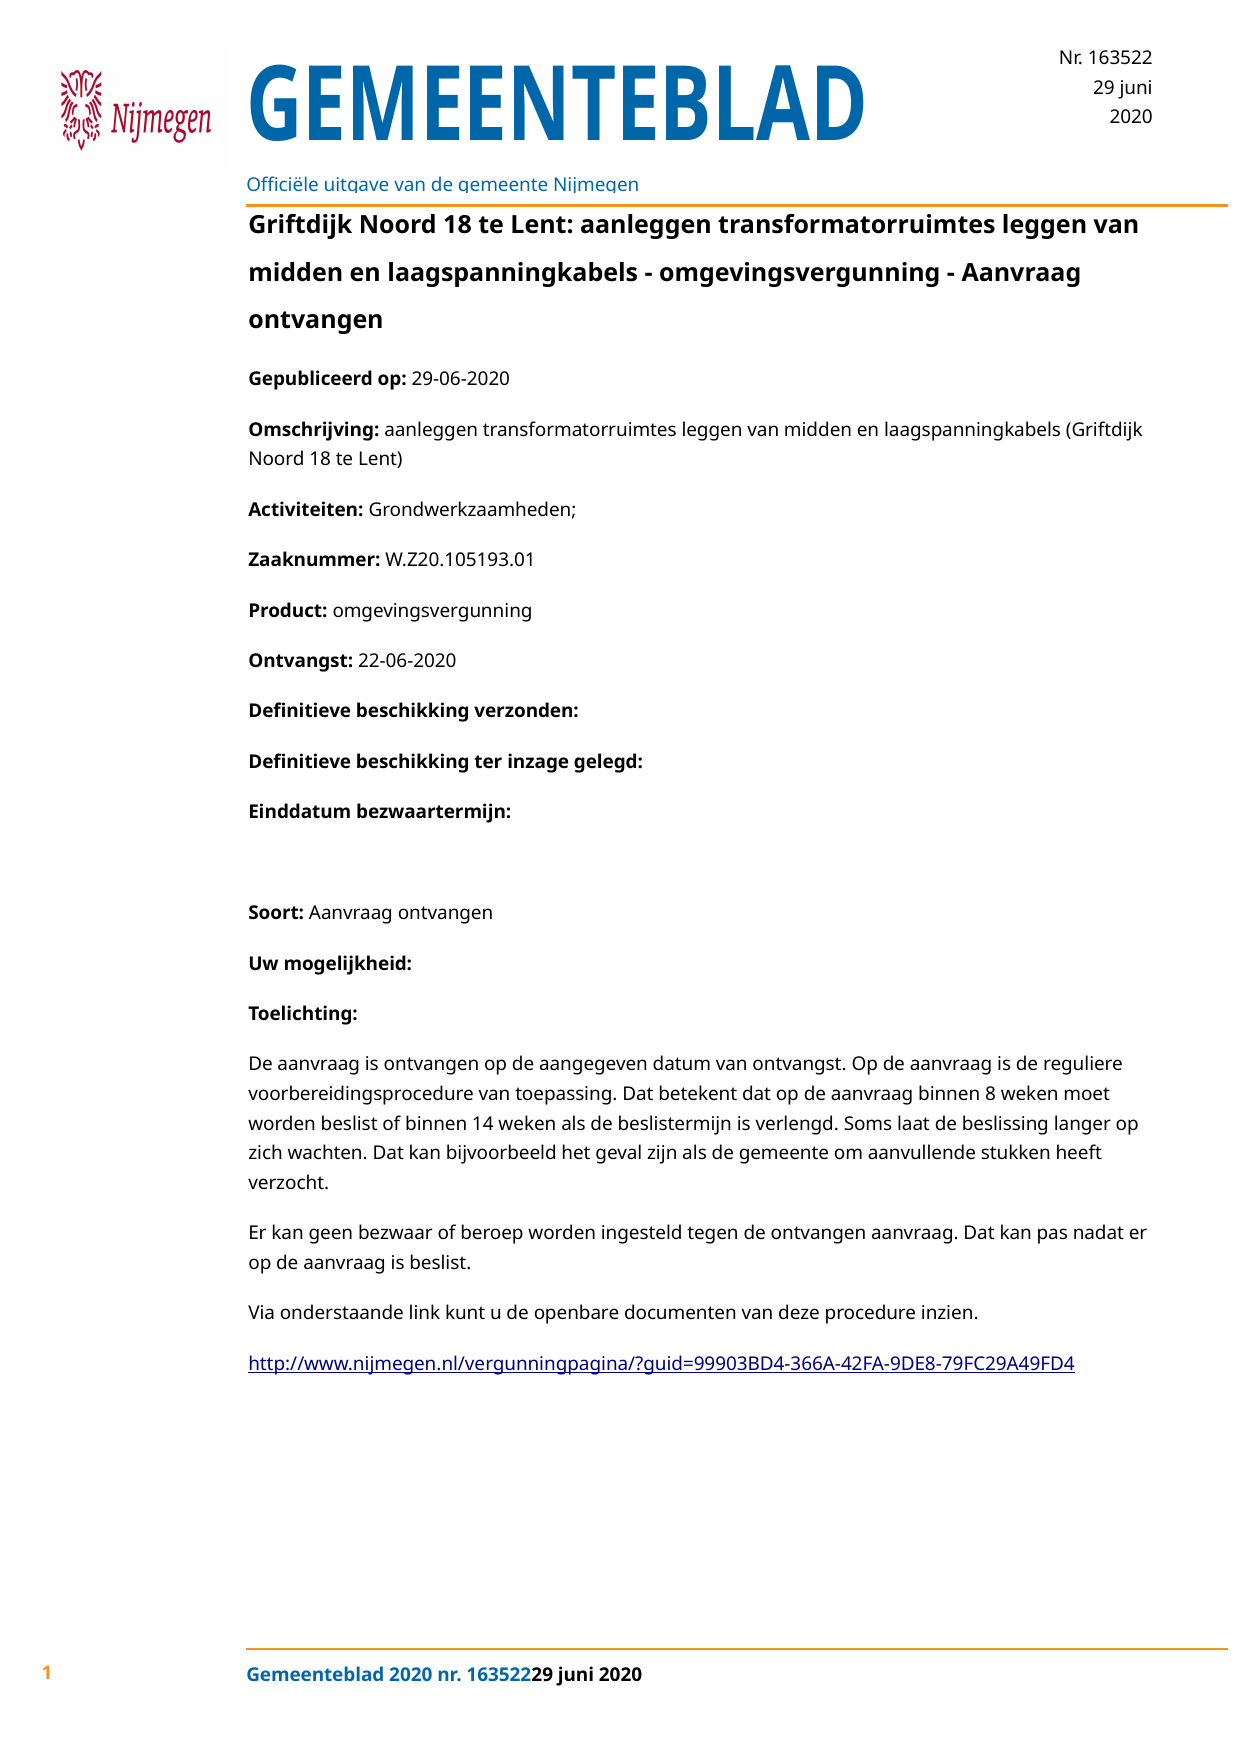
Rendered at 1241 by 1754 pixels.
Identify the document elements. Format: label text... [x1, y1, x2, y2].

text Definitieve beschikking verzonden: [248, 698, 1152, 723]
text Via onderstaande link kunt u de openbare documenten van deze procedure inzien. [248, 1299, 1152, 1325]
text Ontvangst: 22-06-2020 [248, 647, 1152, 673]
picture [41, 47, 231, 172]
text Activiteiten: Grondwerkzaamheden; [248, 496, 1152, 522]
text Product: omgevingsvergunning [248, 597, 1152, 622]
text Uw mogelijkheid: [248, 950, 1152, 975]
text Omschrijving: aanleggen transformatorruimtes leggen van midden en laagspanningkabels (Griftdijk Noord 18 te Lent) [248, 416, 1152, 471]
text Einddatum bezwaartermijn: [248, 798, 1152, 824]
text Soort: Aanvraag ontvangen [248, 899, 1152, 925]
text Zaaknummer: W.Z20.105193.01 [248, 546, 1152, 572]
text http://www.nijmegen.nl/vergunningpagina/?guid=99903BD4-366A-42FA-9DE8-79FC29A49FD4 [248, 1350, 1152, 1375]
text Definitieve beschikking ter inzage gelegd: [248, 748, 1152, 774]
text De aanvraag is ontvangen op de aangegeven datum van ontvangst. Op de aanvraag is de reguliere voorbereidingsprocedure van toepassing. Dat betekent dat op de aanvraag binnen 8 weken moet worden beslist of binnen 14 weken als de beslistermijn is verlengd. Soms laat de beslissing langer op zich wachten. Dat kan bijvoorbeeld het geval zijn als de gemeente om aanvullende stukken heeft verzocht. [248, 1051, 1152, 1194]
text Er kan geen bezwaar of beroep worden ingesteld tegen de ontvangen aanvraag. Dat kan pas nadat er op de aanvraag is beslist. [248, 1219, 1152, 1274]
text Toelichting: [248, 1000, 1152, 1026]
text Griftdijk Noord 18 te Lent: aanleggen transformatorruimtes leggen van midden en laagspanningkabels - omgevingsvergunning - Aanvraag ontvangen [248, 207, 1152, 336]
text Gepubliceerd op: 29-06-2020 [248, 366, 1152, 391]
